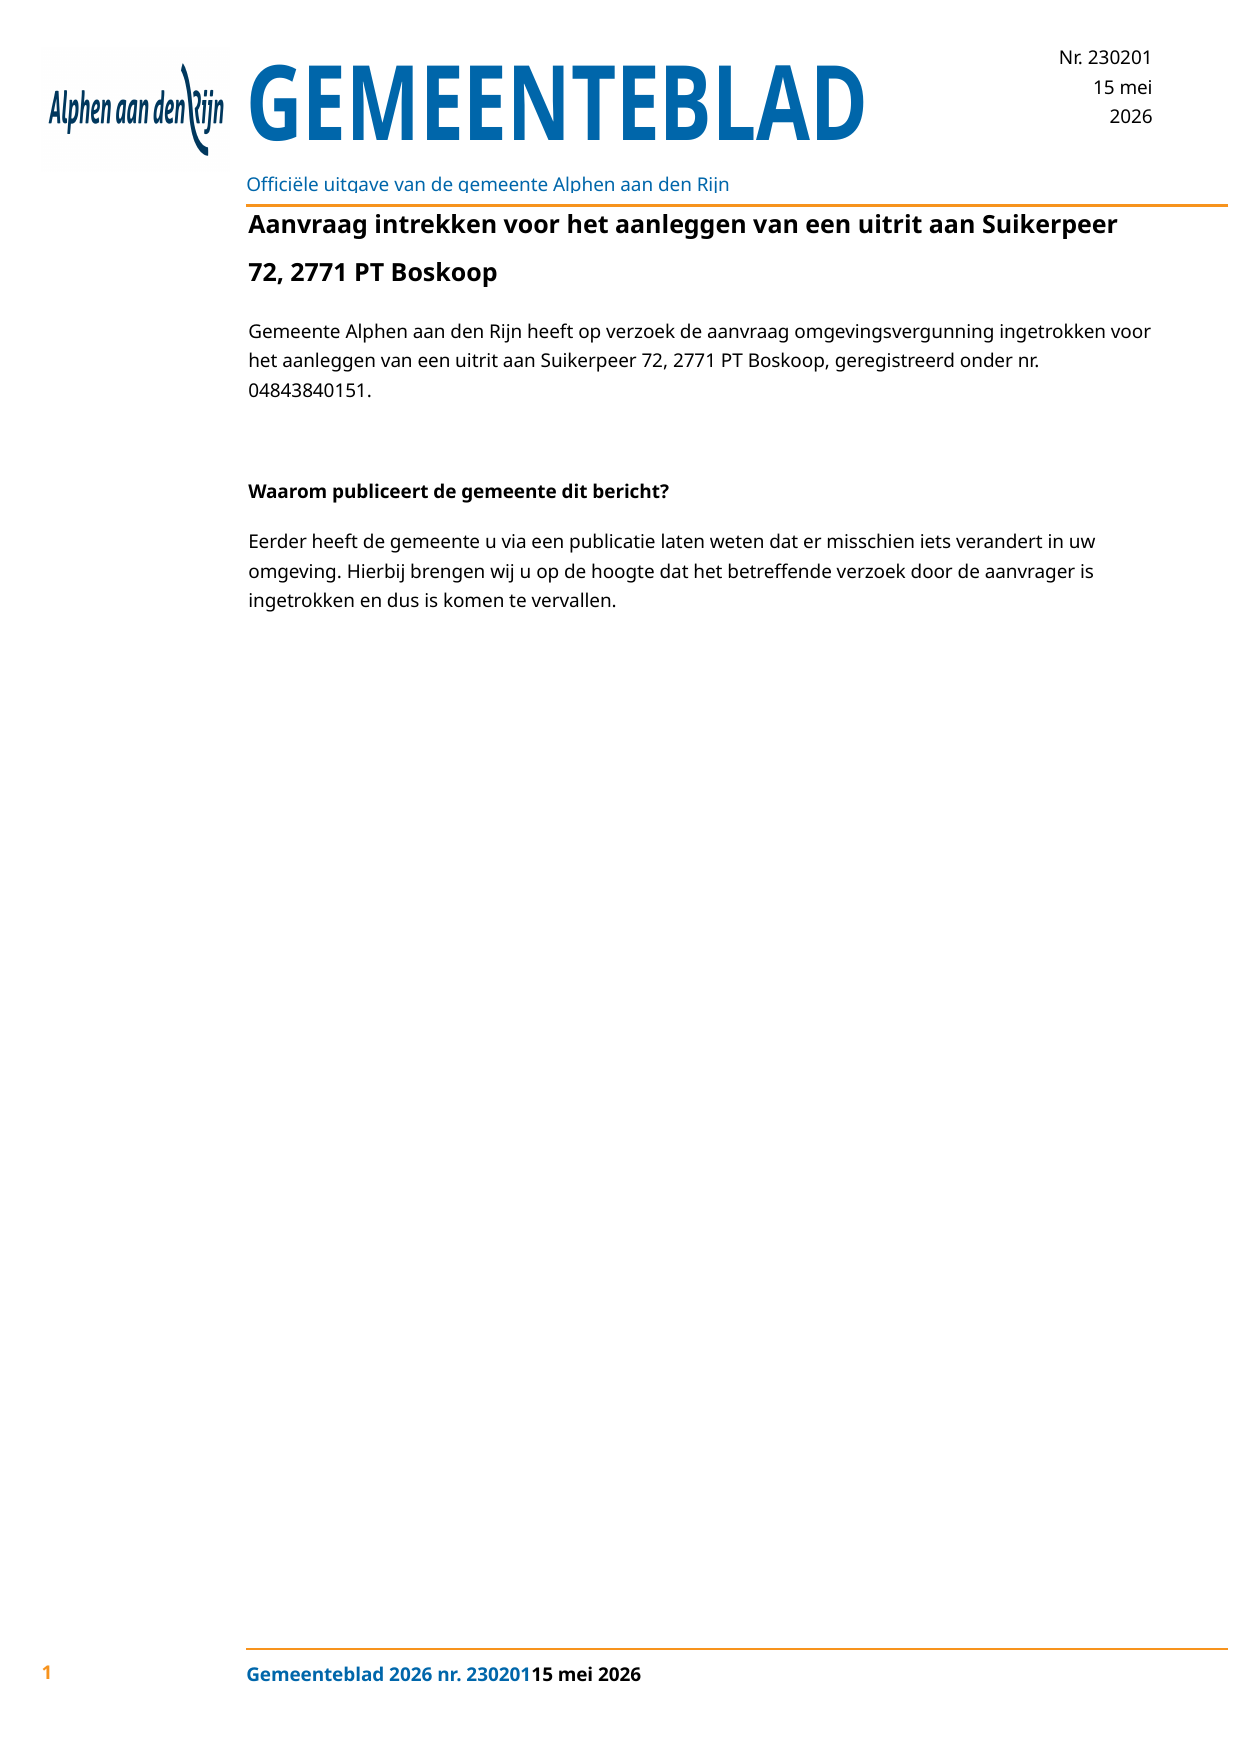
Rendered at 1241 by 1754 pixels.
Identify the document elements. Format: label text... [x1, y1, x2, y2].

text Eerder heeft de gemeente u via een publicatie laten weten dat er misschien iets verandert in uw omgeving. Hierbij brengen wij u op de hoogte dat het betreffende verzoek door de aanvrager is ingetrokken en dus is komen te vervallen. [248, 528, 1152, 613]
picture [41, 47, 231, 172]
text Aanvraag intrekken voor het aanleggen van een uitrit aan Suikerpeer 72, 2771 PT Boskoop [248, 207, 1152, 288]
text Gemeente Alphen aan den Rijn heeft op verzoek de aanvraag omgevingsvergunning ingetrokken voor het aanleggen van een uitrit aan Suikerpeer 72, 2771 PT Boskoop, geregistreerd onder nr. 04843840151. [248, 318, 1152, 403]
text Waarom publiceert de gemeente dit bericht? [248, 478, 1152, 504]
